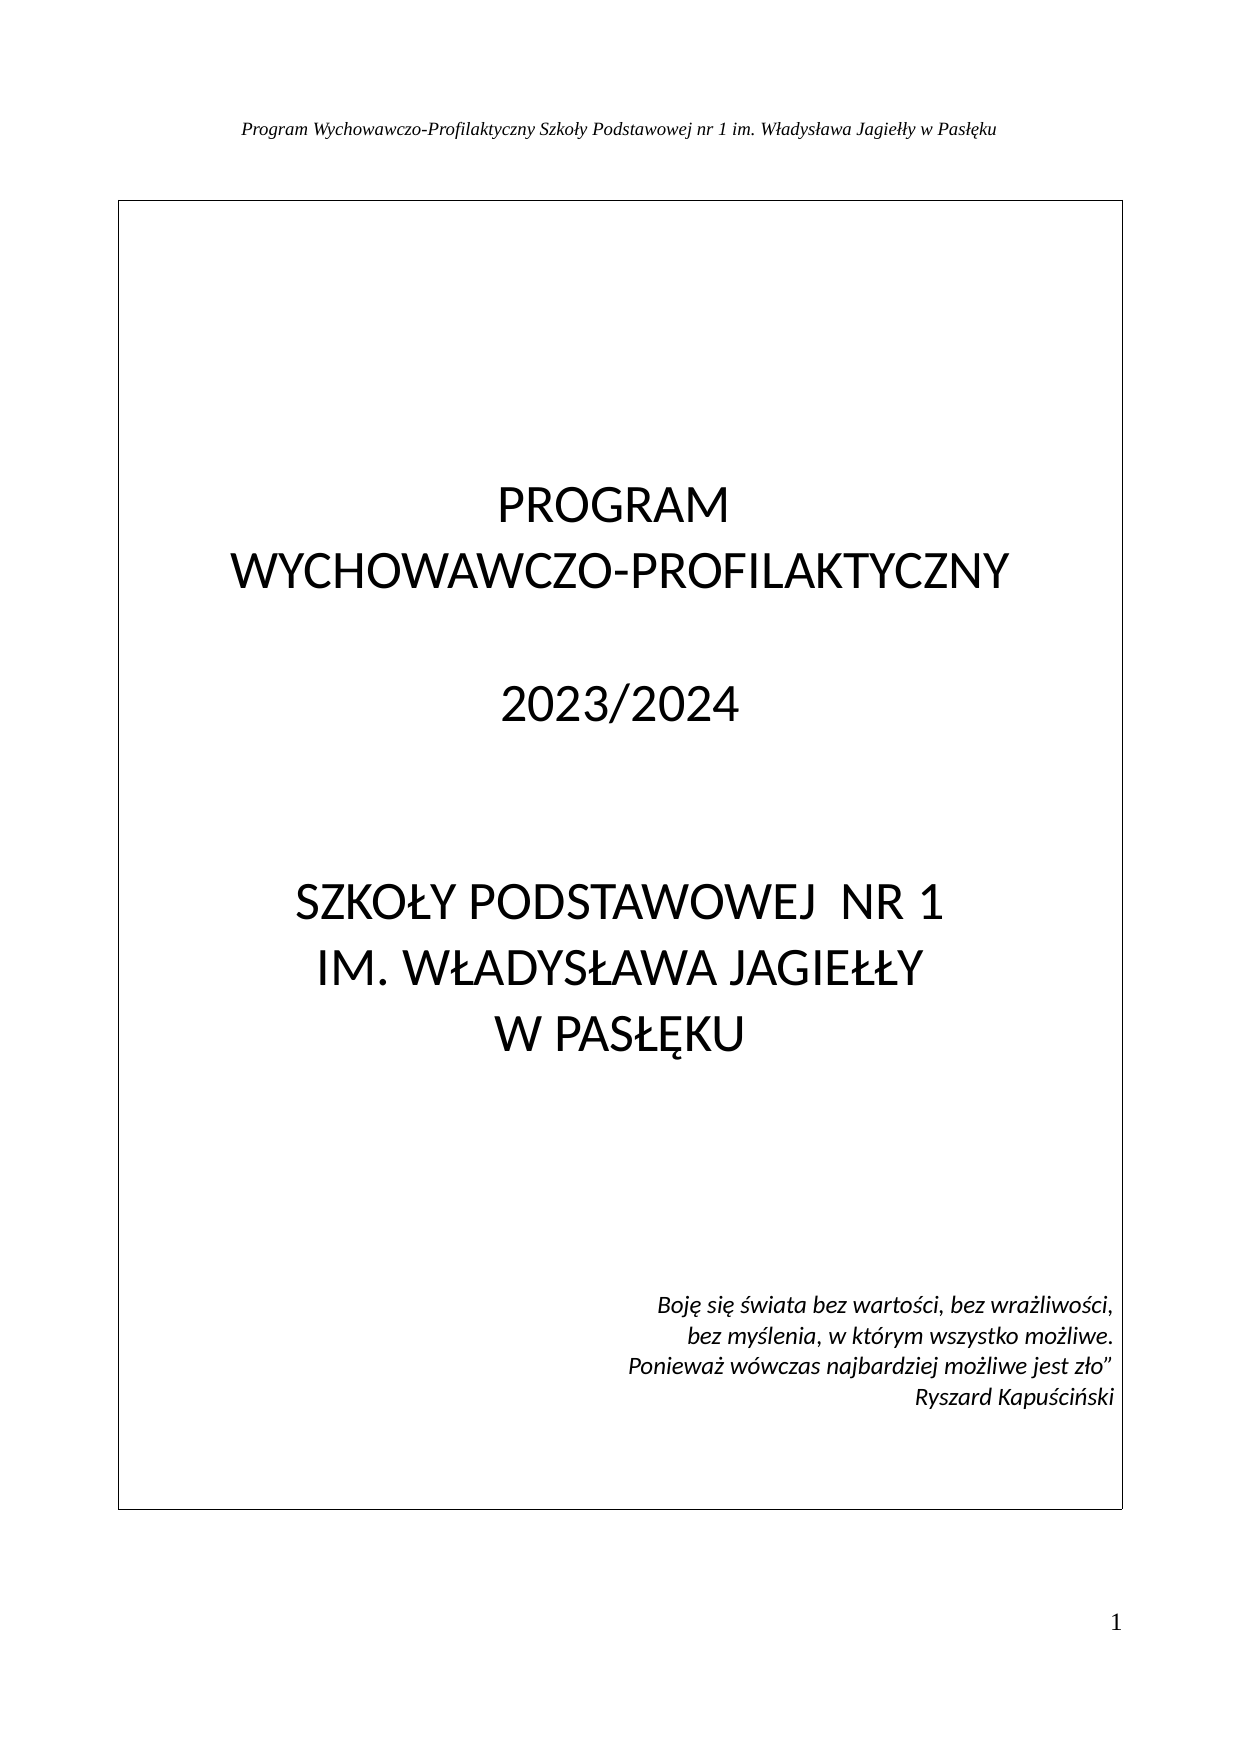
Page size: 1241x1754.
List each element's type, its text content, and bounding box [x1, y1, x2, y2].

table_header PROGRAM WYCHOWAWCZO-PROFILAKTYCZNY 2023/2024 SZKOŁY PODSTAWOWEJ NR 1 IM. WŁADYSŁAWA JAGIEŁŁY W PASŁĘKU Boję się świata bez wartości, bez wrażliwości, bez myślenia, w którym wszystko możliwe. Ponieważ wówczas najbardziej możliwe jest zło” Ryszard Kapuściński [119, 201, 1122, 1509]
